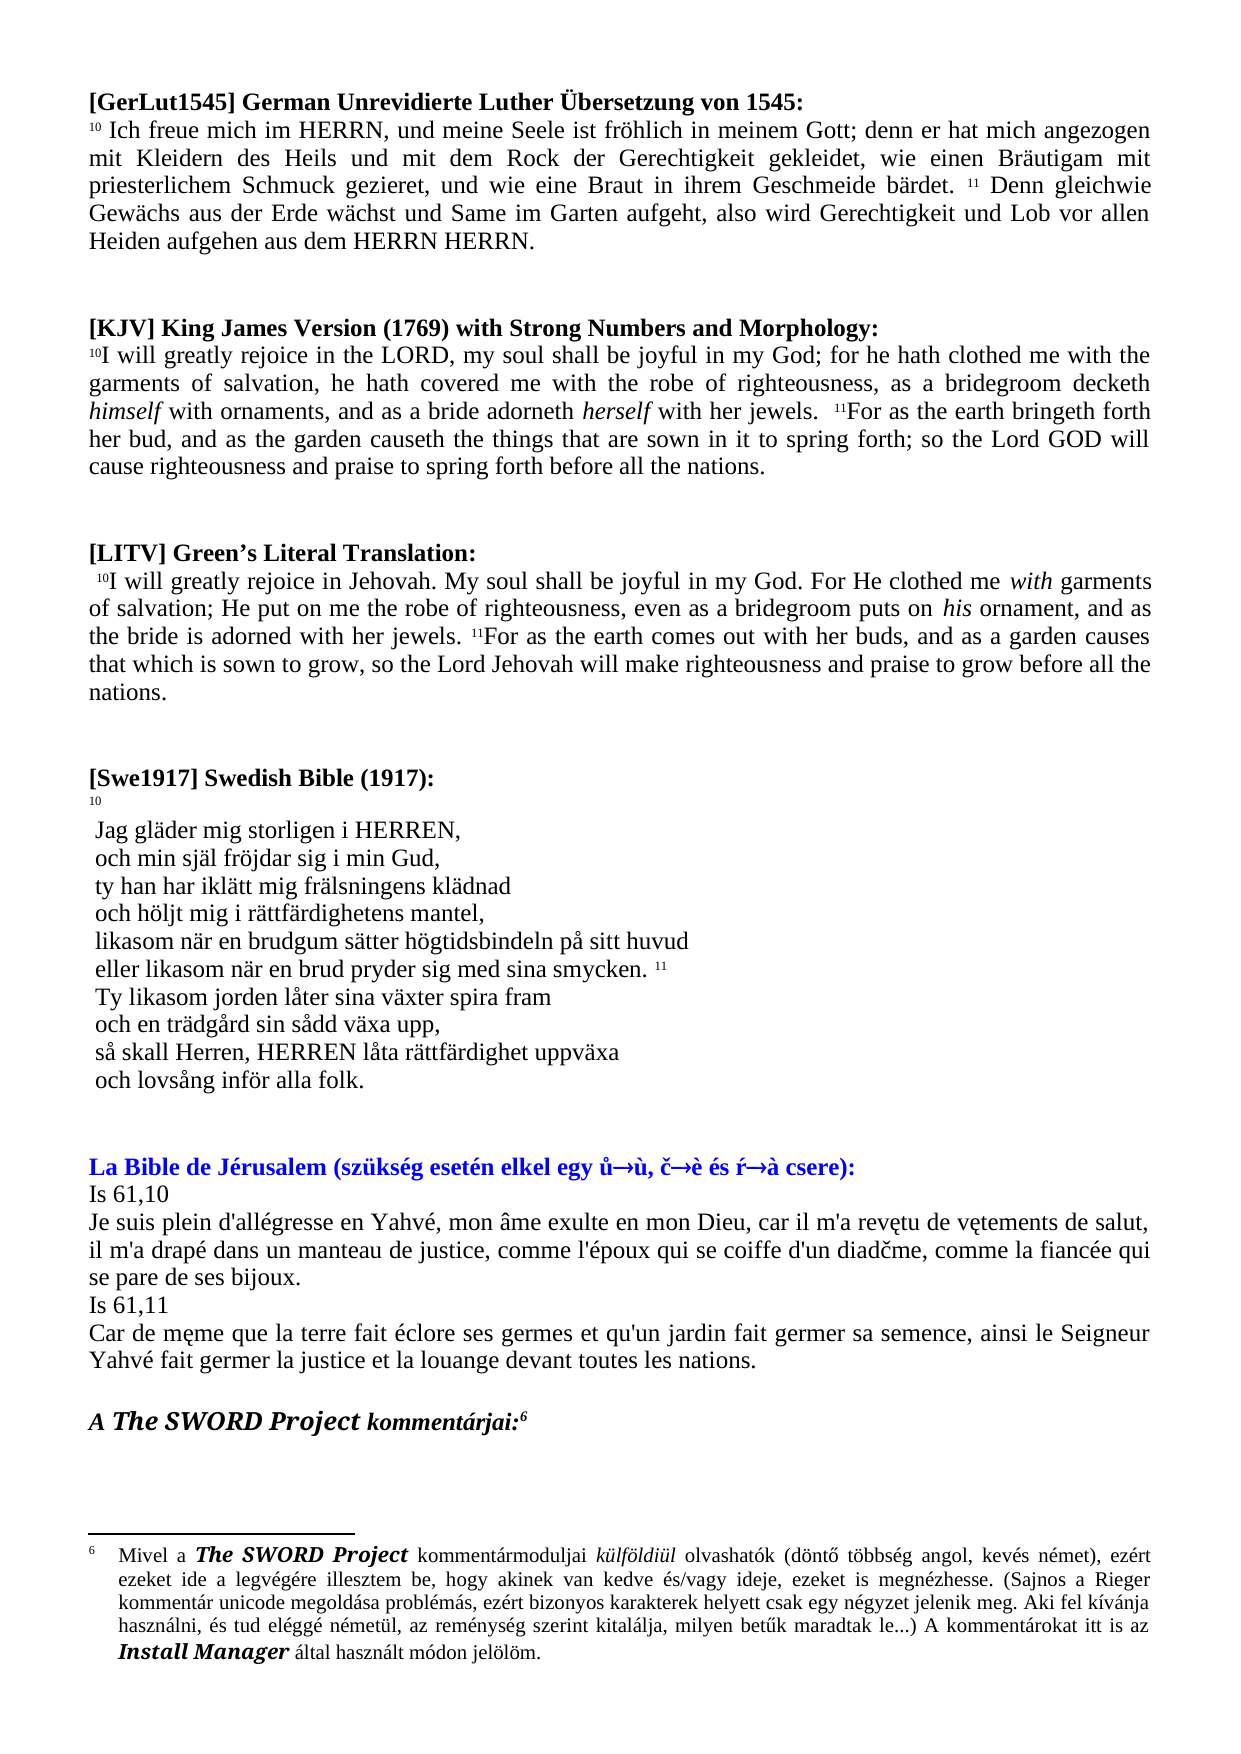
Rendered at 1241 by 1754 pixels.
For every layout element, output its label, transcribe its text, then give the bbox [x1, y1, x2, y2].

text 10 Jag gläder mig storligen i HERREN, och min själ fröjdar sig i min Gud, ty han har iklätt mig frälsningens klädnad och höljt mig i rättfärdighetens mantel, likasom när en brudgum sätter högtidsbindeln på sitt huvud eller likasom när en brud pryder sig med sina smycken. 11 Ty likasom jorden låter sina växter spira fram och en trädgård sin sådd växa upp, så skall Herren, HERREN låta rättfärdighet uppväxa och lovsång inför alla folk. [88, 792, 1152, 1093]
text 10I will greatly rejoice in Jehovah. My soul shall be joyful in my God. For He clothed me with garments of salvation; He put on me the robe of righteousness, even as a bridegroom puts on his ornament, and as the bride is adorned with her jewels. 11For as the earth comes out with her buds, and as a garden causes that which is sown to grow, so the Lord Jehovah will make righteousness and praise to grow before all the nations. [88, 567, 1152, 705]
text [KJV] King James Version (1769) with Strong Numbers and Morphology: [88, 314, 1152, 342]
text Is 61,10 [88, 1180, 1152, 1208]
text A The SWORD Project kommentárjai: [88, 1404, 1152, 1438]
text [GerLut1545] German Unrevidierte Luther Übersetzung von 1545: [88, 88, 1152, 116]
text Car de męme que la terre fait éclore ses germes et qu'un jardin fait germer sa semence, ainsi le Seigneur Yahvé fait germer la justice et la louange devant toutes les nations. [88, 1319, 1152, 1374]
text [LITV] Green’s Literal Translation: [88, 539, 1152, 567]
text 10 Ich freue mich im HERRN, und meine Seele ist fröhlich in meinem Gott; denn er hat mich angezogen mit Kleidern des Heils und mit dem Rock der Gerechtigkeit gekleidet, wie einen Bräutigam mit priesterlichem Schmuck gezieret, und wie eine Braut in ihrem Geschmeide bärdet. 11 Denn gleichwie Gewächs aus der Erde wächst und Same im Garten aufgeht, also wird Gerechtigkeit und Lob vor allen Heiden aufgehen aus dem HERRN HERRN. [88, 116, 1152, 255]
text Mivel a The SWORD Project kommentármoduljai külföldiül olvashatók (döntő többség angol, kevés német), ezért ezeket ide a legvégére illesztem be, hogy akinek van kedve és/vagy ideje, ezeket is megnézhesse. (Sajnos a Rieger kommentár unicode megoldása problémás, ezért bizonyos karakterek helyett csak egy négyzet jelenik meg. Aki fel kívánja használni, és tud eléggé németül, az reménység szerint kitalálja, milyen betűk maradtak le...) A kommentárokat itt is az Install Manager által használt módon jelölöm. [88, 1540, 1152, 1665]
text Is 61,11 [88, 1291, 1152, 1319]
text Je suis plein d'allégresse en Yahvé, mon âme exulte en mon Dieu, car il m'a revętu de vętements de salut, il m'a drapé dans un manteau de justice, comme l'époux qui se coiffe d'un diadčme, comme la fiancée qui se pare de ses bijoux. [88, 1208, 1152, 1291]
text La Bible de Jérusalem (szükség esetén elkel egy ůù, čè és ŕà csere): [88, 1153, 1152, 1180]
text 10I will greatly rejoice in the LORD, my soul shall be joyful in my God; for he hath clothed me with the garments of salvation, he hath covered me with the robe of righteousness, as a bridegroom decketh himself with ornaments, and as a bride adorneth herself with her jewels. 11For as the earth bringeth forth her bud, and as the garden causeth the things that are sown in it to spring forth; so the Lord GOD will cause righteousness and praise to spring forth before all the nations. [88, 342, 1152, 480]
text [Swe1917] Swedish Bible (1917): [88, 764, 1152, 792]
